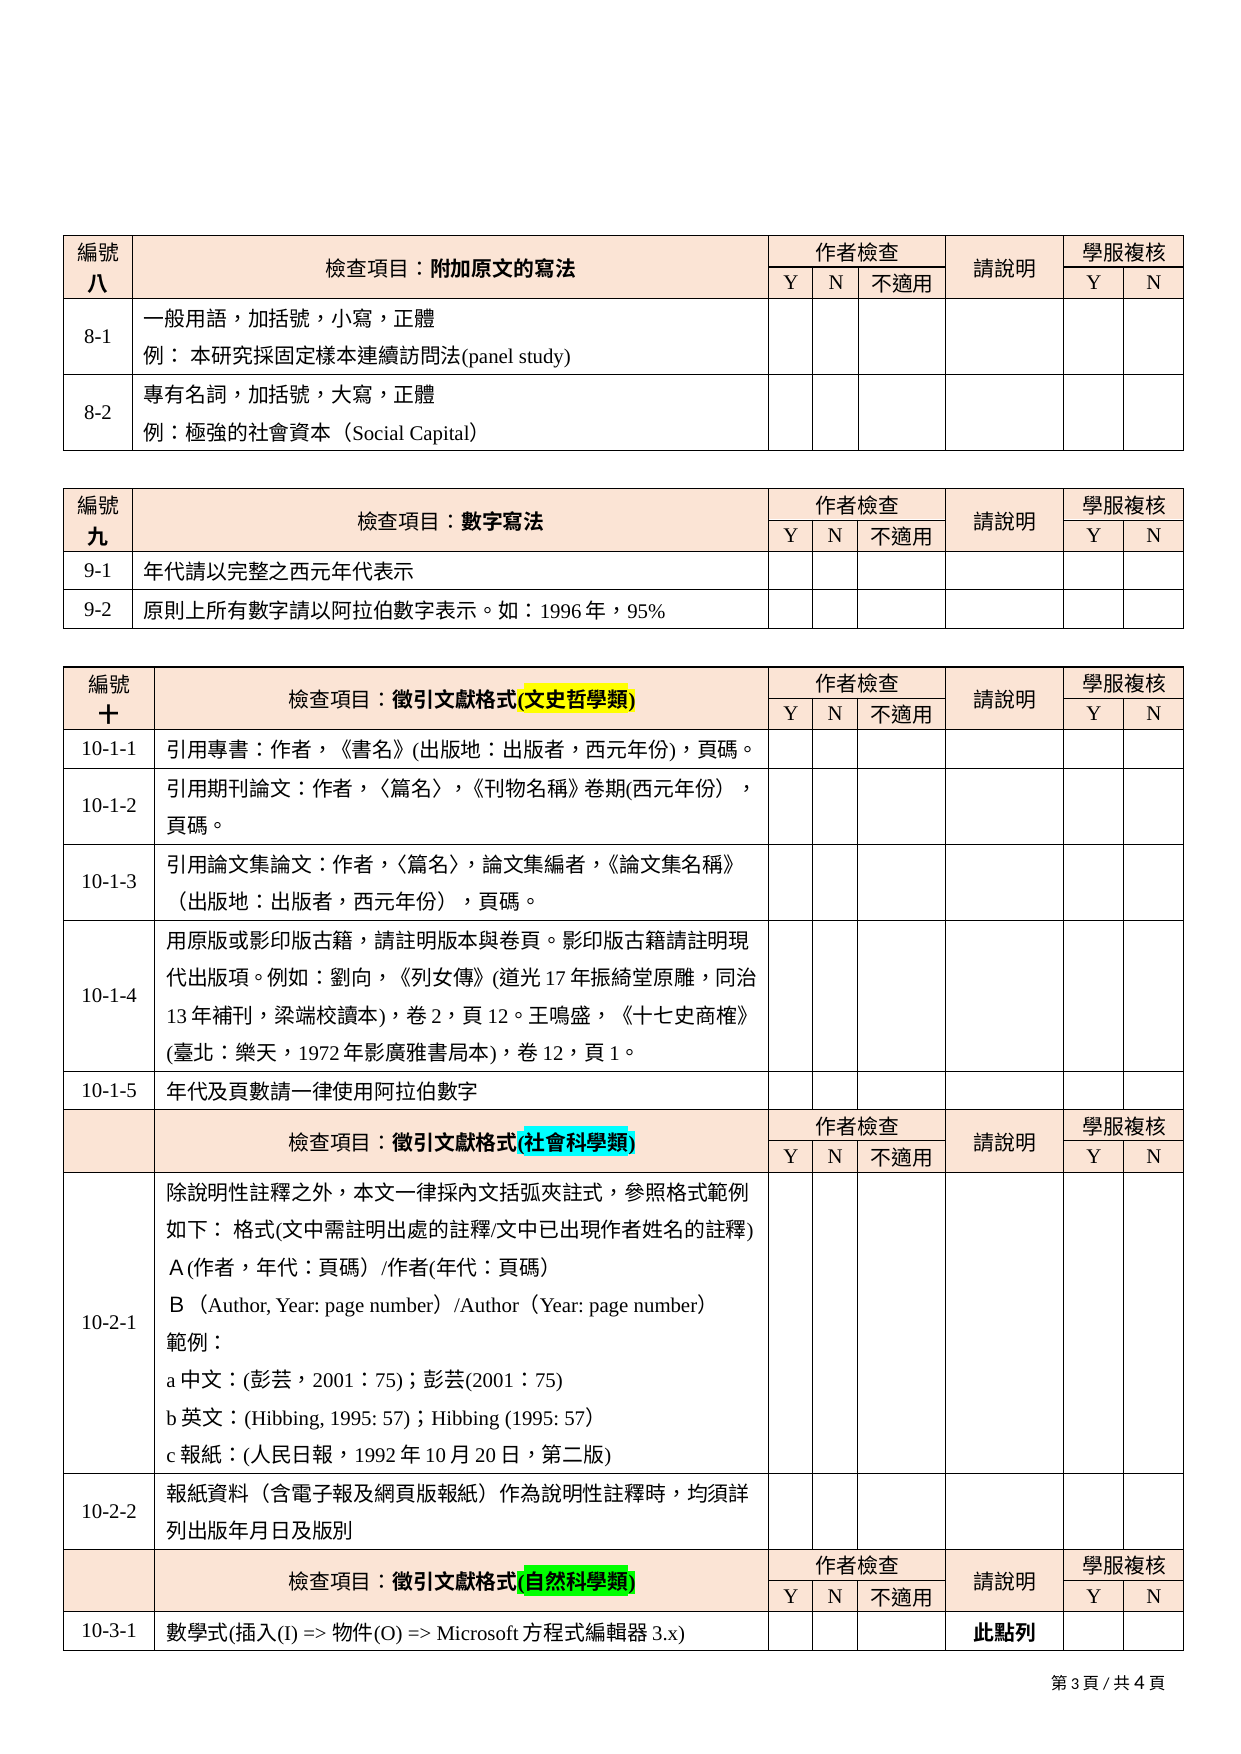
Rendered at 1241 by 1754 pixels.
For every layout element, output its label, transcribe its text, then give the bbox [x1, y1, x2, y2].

table_cell [1124, 590, 1183, 628]
table_cell [813, 375, 858, 450]
table_cell 不適用 [858, 521, 945, 551]
table_cell Y [1064, 699, 1123, 729]
table_cell [859, 299, 945, 374]
table_cell 9-1 [64, 552, 132, 589]
table_header 作者檢查 [769, 236, 945, 266]
table_cell [858, 730, 945, 767]
table_cell 8-1 [64, 299, 132, 374]
table_cell 10-1-1 [64, 730, 154, 767]
table_cell N [1124, 699, 1183, 729]
table_header 學服複核 [1064, 489, 1183, 519]
table_cell 請說明 [946, 1550, 1063, 1611]
table_cell [813, 921, 857, 1071]
table_cell [858, 552, 945, 589]
table_cell [1064, 552, 1123, 589]
table_cell [813, 845, 857, 919]
table_cell 10-1-5 [64, 1072, 154, 1109]
table_cell [1124, 1612, 1183, 1650]
table_cell 10-2-1 [64, 1173, 154, 1473]
table_cell Y [1064, 268, 1123, 298]
table_cell [769, 590, 812, 628]
table_cell 10-1-3 [64, 845, 154, 919]
table_cell 原則上所有數字請以阿拉伯數字表示。如：1996年，95% [133, 590, 768, 628]
table_header 學服複核 [1064, 236, 1183, 266]
table_cell [858, 1072, 945, 1109]
table_cell [769, 845, 812, 919]
table_cell 一般用語，加括號，小寫，正體 例： 本研究採固定樣本連續訪問法(panel study) [133, 299, 768, 374]
table_cell [946, 1072, 1063, 1109]
table_cell N [813, 1581, 857, 1611]
table_cell 學服複核 [1064, 1110, 1183, 1140]
table_cell [946, 299, 1063, 374]
table_header 檢查項目：數字寫法 [133, 489, 768, 551]
table_cell [769, 552, 812, 589]
table_cell 作者檢查 [769, 1110, 945, 1140]
table_cell 引用專書：作者，《書名》(出版地：出版者，西元年份)，頁碼。 [155, 730, 768, 767]
table_header 作者檢查 [769, 489, 945, 519]
table_cell N [813, 268, 858, 298]
table_header 檢查項目：附加原文的寫法 [133, 236, 768, 298]
table_header 編號 八 [64, 236, 132, 298]
table_cell [769, 375, 812, 450]
table_cell 不適用 [858, 1141, 945, 1172]
table_cell [946, 1474, 1063, 1549]
table_cell [813, 1612, 857, 1650]
table_cell N [1124, 521, 1183, 551]
table_cell 10-1-2 [64, 769, 154, 843]
table_cell [1064, 769, 1123, 843]
table_header 作者檢查 [769, 668, 945, 698]
table_cell 檢查項目：徵引文獻格式(社會科學類) [155, 1110, 768, 1172]
table_cell [1124, 769, 1183, 843]
table_cell [1064, 299, 1123, 374]
table_cell 年代請以完整之西元年代表示 [133, 552, 768, 589]
table_cell Y [769, 521, 812, 551]
table_cell Y [769, 1141, 812, 1172]
table_cell [769, 1173, 812, 1473]
table_cell [946, 845, 1063, 919]
table_header 學服複核 [1064, 668, 1183, 698]
table_cell 用原版或影印版古籍，請註明版本與卷頁。影印版古籍請註明現代出版項。例如：劉向，《列女傳》(道光17年振綺堂原雕，同治13年補刊，梁端校讀本)，卷2，頁12。王鳴盛，《十七史商榷》(臺北：樂天，1972年影廣雅書局本)，卷12，頁1。 [155, 921, 768, 1071]
table_cell [769, 921, 812, 1071]
table_cell [946, 375, 1063, 450]
table_cell [858, 845, 945, 919]
table_cell [1124, 1474, 1183, 1549]
table_header 編號 十 [64, 668, 154, 729]
table_cell [1064, 921, 1123, 1071]
table_cell 不適用 [858, 699, 945, 729]
table_cell 年代及頁數請一律使用阿拉伯數字 [155, 1072, 768, 1109]
table_header 檢查項目：徵引文獻格式(文史哲學類) [155, 668, 768, 729]
table_cell [769, 1612, 812, 1650]
table_cell 10-1-4 [64, 921, 154, 1071]
table_cell [1064, 845, 1123, 919]
table_cell 不適用 [859, 268, 945, 298]
table_cell [858, 590, 945, 628]
table_cell 此點列 [946, 1612, 1063, 1650]
table_cell [813, 1474, 857, 1549]
table_cell Y [1064, 1581, 1123, 1611]
table_cell [1124, 375, 1183, 450]
table_cell [769, 299, 812, 374]
table_cell [858, 1612, 945, 1650]
table_cell [813, 299, 858, 374]
table_cell [1064, 375, 1123, 450]
table_cell [858, 921, 945, 1071]
table_cell 引用論文集論文：作者，〈篇名〉，論文集編者，《論文集名稱》（出版地：出版者，西元年份），頁碼。 [155, 845, 768, 919]
table_cell [858, 1474, 945, 1549]
table_cell [1124, 552, 1183, 589]
table_cell [946, 921, 1063, 1071]
table_cell 學服複核 [1064, 1550, 1183, 1580]
table_cell [1064, 590, 1123, 628]
table_cell [946, 552, 1063, 589]
table_cell Y [769, 268, 812, 298]
table_cell [64, 1550, 154, 1611]
table_cell N [813, 699, 857, 729]
table_cell [64, 1110, 154, 1172]
table_cell 不適用 [858, 1581, 945, 1611]
table_cell 檢查項目：徵引文獻格式(自然科學類) [155, 1550, 768, 1611]
table_cell [946, 590, 1063, 628]
table_cell [813, 552, 857, 589]
table_cell [858, 1173, 945, 1473]
table_cell Y [1064, 1141, 1123, 1172]
table_cell 8-2 [64, 375, 132, 450]
table_cell [1124, 921, 1183, 1071]
table_cell [1124, 1173, 1183, 1473]
table_cell N [1124, 1581, 1183, 1611]
table_cell [1124, 845, 1183, 919]
table_cell [858, 769, 945, 843]
table_cell [1124, 299, 1183, 374]
table_cell 10-2-2 [64, 1474, 154, 1549]
table_header 請說明 [946, 236, 1063, 298]
table_cell 引用期刊論文：作者，〈篇名〉，《刊物名稱》卷期(西元年份），頁碼。 [155, 769, 768, 843]
table_cell 數學式(插入(I) => 物件(O) => Microsoft方程式編輯器3.x) [155, 1612, 768, 1650]
table_header 編號 九 [64, 489, 132, 551]
table_cell N [1124, 1141, 1183, 1172]
table_cell [1064, 1474, 1123, 1549]
table_cell [1064, 1173, 1123, 1473]
table_cell [813, 730, 857, 767]
table_cell [946, 769, 1063, 843]
table_cell Y [1064, 521, 1123, 551]
table_cell [769, 1072, 812, 1109]
table_cell 9-2 [64, 590, 132, 628]
table_cell [813, 1072, 857, 1109]
table_cell [1124, 1072, 1183, 1109]
table_cell [769, 1474, 812, 1549]
table_cell [769, 769, 812, 843]
table_cell [813, 1173, 857, 1473]
table_header 請說明 [946, 489, 1063, 551]
table_cell Y [769, 1581, 812, 1611]
table_cell [813, 769, 857, 843]
table_cell [946, 1173, 1063, 1473]
table_cell [1124, 730, 1183, 767]
table_cell [946, 730, 1063, 767]
table_cell [813, 590, 857, 628]
table_cell [1064, 1072, 1123, 1109]
table_cell [1064, 1612, 1123, 1650]
table_cell [859, 375, 945, 450]
table_cell 報紙資料（含電子報及網頁版報紙）作為說明性註釋時，均須詳列出版年月日及版別 [155, 1474, 768, 1549]
table_cell 作者檢查 [769, 1550, 945, 1580]
table_cell [769, 730, 812, 767]
table_cell [1064, 730, 1123, 767]
table_cell N [813, 521, 857, 551]
table_cell 10-3-1 [64, 1612, 154, 1650]
table_cell Y [769, 699, 812, 729]
table_cell N [813, 1141, 857, 1172]
table_cell 專有名詞，加括號，大寫，正體 例：極強的社會資本（Social Capital） [133, 375, 768, 450]
table_cell N [1124, 268, 1183, 298]
table_cell 請說明 [946, 1110, 1063, 1172]
table_cell 除說明性註釋之外，本文一律採內文括弧夾註式，參照格式範例如下： 格式(文中需註明出處的註釋/文中已出現作者姓名的註釋) Ａ(作者，年代：頁碼）/作者(年代：頁碼） Ｂ（Author, Year: page number）/Author（Year: page number） 範例： a 中文：(彭芸，2001：75)；彭芸(2001：75) b 英文：(Hibbing, 1995: 57)；Hibbing (1995: 57） c 報紙：(人民日報，1992年10月20日，第二版) [155, 1173, 768, 1473]
table_header 請說明 [946, 668, 1063, 729]
